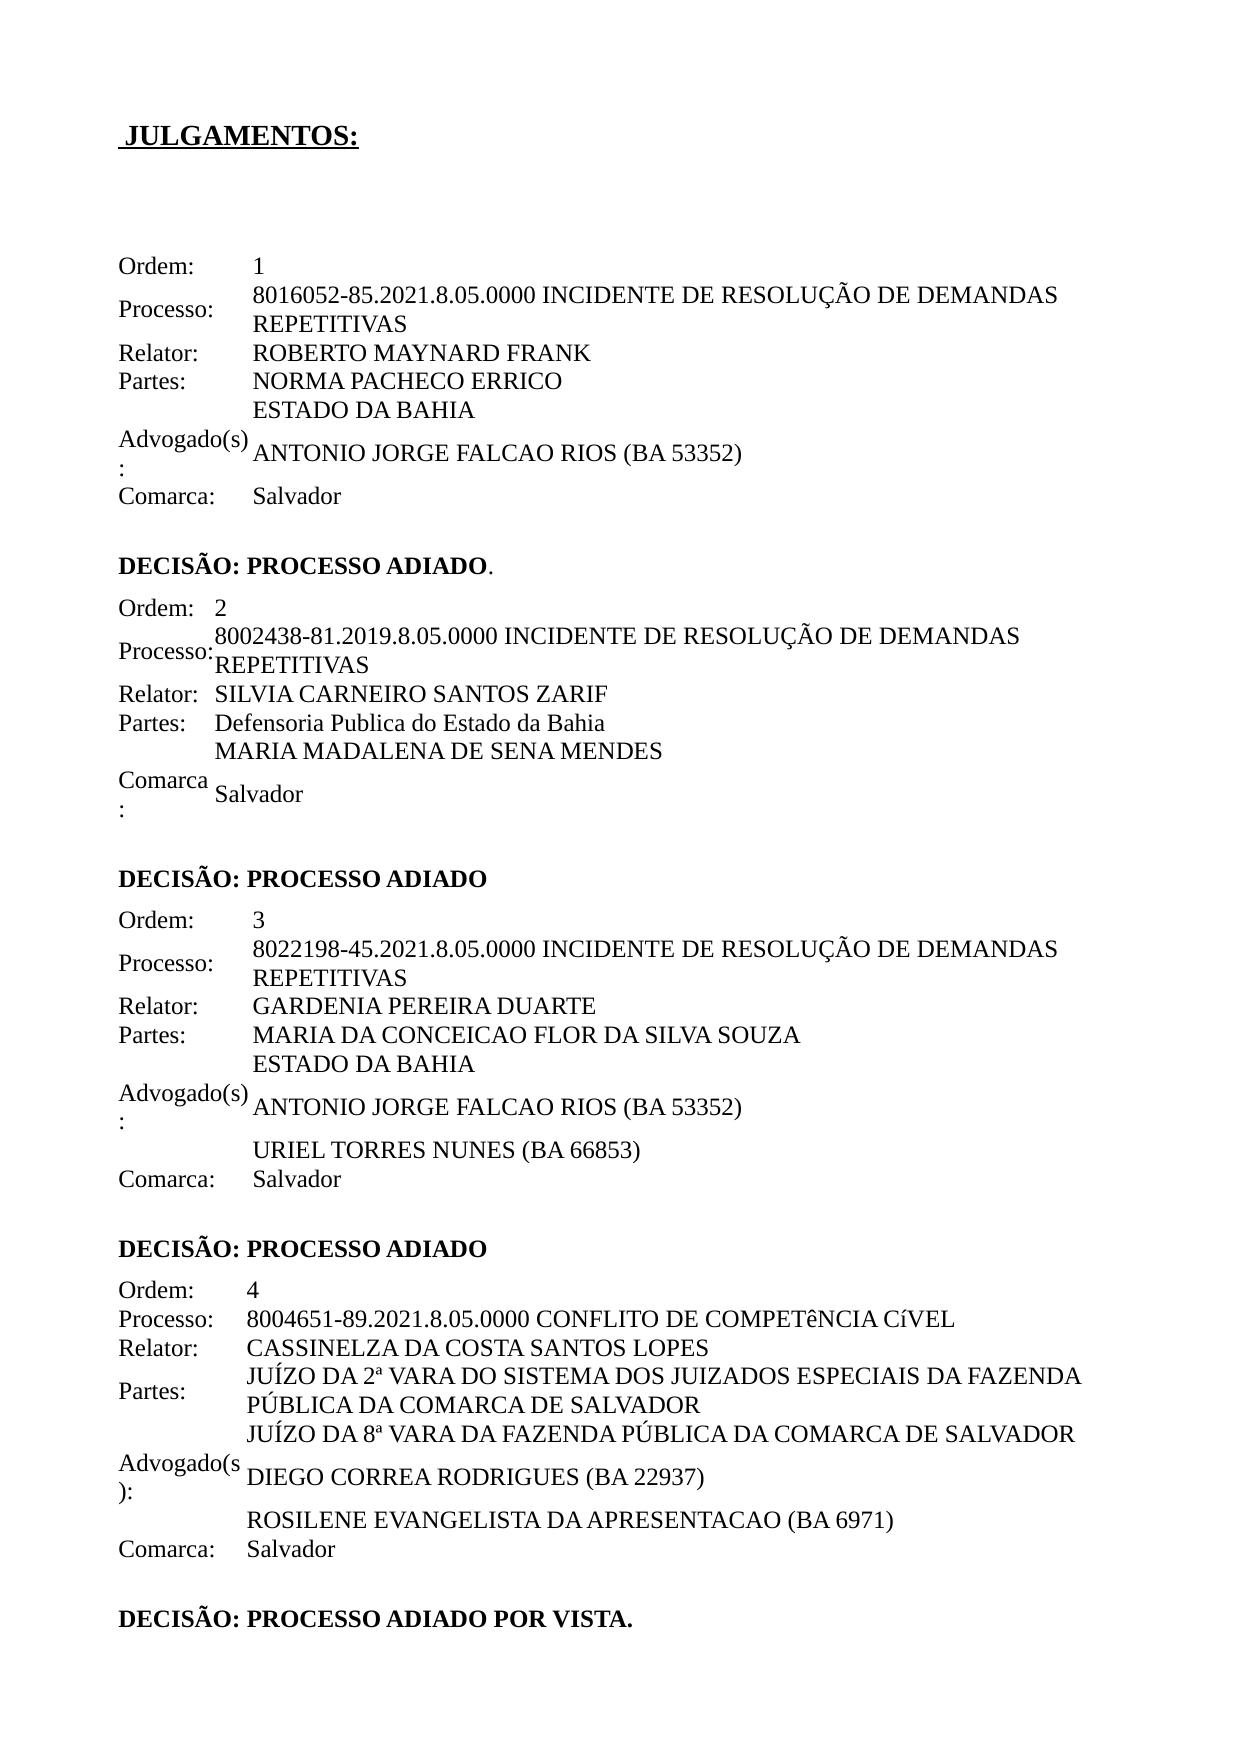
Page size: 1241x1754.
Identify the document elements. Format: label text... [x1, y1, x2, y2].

table_cell Processo: [118, 280, 252, 338]
table_header Ordem: [118, 593, 214, 621]
table_header 4 [246, 1275, 1122, 1304]
table_cell ROSILENE EVANGELISTA DA APRESENTACAO (BA 6971) [246, 1505, 1122, 1534]
table_cell [118, 1049, 252, 1078]
table_cell 8002438-81.2019.8.05.0000 INCIDENTE DE RESOLUÇÃO DE DEMANDAS REPETITIVAS [214, 621, 1122, 679]
table_cell Salvador [252, 1164, 1122, 1193]
table_cell Relator: [118, 1333, 246, 1361]
table_cell JUÍZO DA 8ª VARA DA FAZENDA PÚBLICA DA COMARCA DE SALVADOR [246, 1419, 1122, 1448]
table_cell Partes: [118, 366, 252, 395]
table_cell CASSINELZA DA COSTA SANTOS LOPES [246, 1333, 1122, 1361]
table_cell DIEGO CORREA RODRIGUES (BA 22937) [246, 1448, 1122, 1505]
table_header 3 [252, 905, 1122, 934]
table_cell Advogado(s): [118, 424, 252, 481]
table_cell SILVIA CARNEIRO SANTOS ZARIF [214, 679, 1122, 708]
table_cell Processo: [118, 1304, 246, 1333]
table_header Ordem: [118, 905, 252, 934]
table_cell [118, 1135, 252, 1164]
table_cell ESTADO DA BAHIA [252, 395, 1122, 424]
table_cell ANTONIO JORGE FALCAO RIOS (BA 53352) [252, 424, 1122, 481]
table_cell Relator: [118, 991, 252, 1020]
table_cell Comarca: [118, 1164, 252, 1193]
table_cell Comarca: [118, 1534, 246, 1563]
table_cell Salvador [252, 481, 1122, 510]
table_cell JUÍZO DA 2ª VARA DO SISTEMA DOS JUIZADOS ESPECIAIS DA FAZENDA PÚBLICA DA COMARCA DE SALVADOR [246, 1361, 1122, 1419]
table_cell 8022198-45.2021.8.05.0000 INCIDENTE DE RESOLUÇÃO DE DEMANDAS REPETITIVAS [252, 934, 1122, 991]
table_cell MARIA DA CONCEICAO FLOR DA SILVA SOUZA [252, 1020, 1122, 1049]
table_cell Salvador [246, 1534, 1122, 1563]
table_cell Processo: [118, 621, 214, 679]
table_cell Partes: [118, 1020, 252, 1049]
table_cell [118, 1419, 246, 1448]
table_cell ROBERTO MAYNARD FRANK [252, 338, 1122, 366]
table_cell URIEL TORRES NUNES (BA 66853) [252, 1135, 1122, 1164]
table_cell Defensoria Publica do Estado da Bahia [214, 708, 1122, 736]
table_cell Advogado(s): [118, 1078, 252, 1135]
text DECISÃO: PROCESSO ADIADO POR VISTA. [118, 1604, 1101, 1633]
text DECISÃO: PROCESSO ADIADO. [118, 551, 1101, 580]
table_cell [118, 736, 214, 765]
table_cell Salvador [214, 765, 1122, 823]
table_cell Partes: [118, 1361, 246, 1419]
table_cell Comarca: [118, 765, 214, 823]
table_cell MARIA MADALENA DE SENA MENDES [214, 736, 1122, 765]
table_cell NORMA PACHECO ERRICO [252, 366, 1122, 395]
table_cell Processo: [118, 934, 252, 991]
table_cell 8004651-89.2021.8.05.0000 CONFLITO DE COMPETêNCIA CíVEL [246, 1304, 1122, 1333]
table_cell 8016052-85.2021.8.05.0000 INCIDENTE DE RESOLUÇÃO DE DEMANDAS REPETITIVAS [252, 280, 1122, 338]
table_cell [118, 395, 252, 424]
table_cell ESTADO DA BAHIA [252, 1049, 1122, 1078]
table_header Ordem: [118, 1275, 246, 1304]
table_header Ordem: [118, 251, 252, 280]
table_cell ANTONIO JORGE FALCAO RIOS (BA 53352) [252, 1078, 1122, 1135]
table_cell Advogado(s): [118, 1448, 246, 1505]
table_cell [118, 1505, 246, 1534]
table_cell Relator: [118, 338, 252, 366]
table_header 1 [252, 251, 1122, 280]
text DECISÃO: PROCESSO ADIADO [118, 864, 1101, 893]
table_cell Partes: [118, 708, 214, 736]
table_cell Comarca: [118, 481, 252, 510]
text DECISÃO: PROCESSO ADIADO [118, 1234, 1101, 1263]
table_cell GARDENIA PEREIRA DUARTE [252, 991, 1122, 1020]
text JULGAMENTOS: [118, 118, 1122, 152]
table_header 2 [214, 593, 1122, 621]
table_cell Relator: [118, 679, 214, 708]
